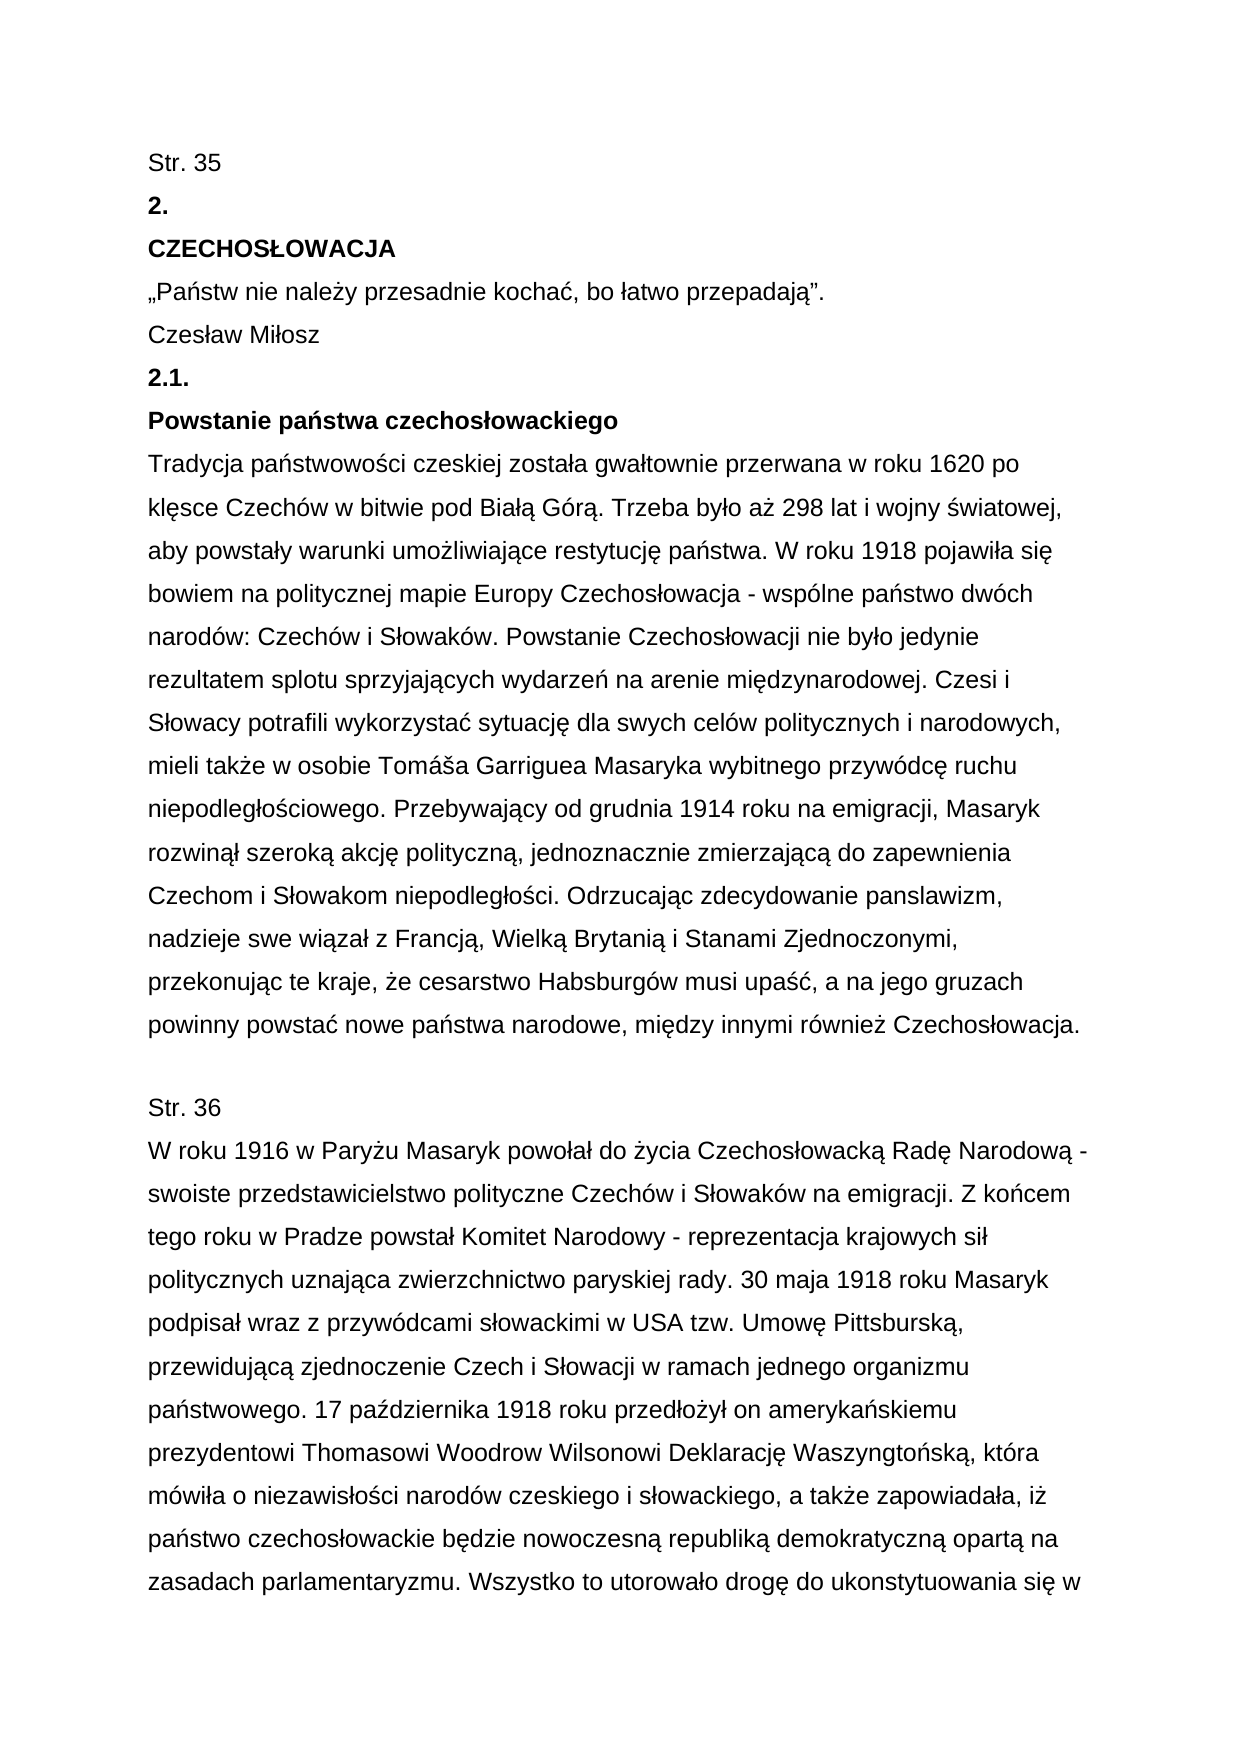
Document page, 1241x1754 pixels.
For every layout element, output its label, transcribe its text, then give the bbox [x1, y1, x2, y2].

text Str. 36 [148, 1093, 1093, 1121]
text Tradycja państwowości czeskiej została gwałtownie przerwana w roku 1620 po klęsce Czechów w bitwie pod Białą Górą. Trzeba było aż 298 lat i wojny światowej, aby powstały warunki umożliwiające restytucję państwa. W roku 1918 pojawiła się bowiem na politycznej mapie Europy Czechosłowacja - wspólne państwo dwóch narodów: Czechów i Słowaków. Powstanie Czechosłowacji nie było jedynie rezultatem splotu sprzyjających wydarzeń na arenie międzynarodowej. Czesi i Słowacy potrafili wykorzystać sytuację dla swych celów politycznych i narodowych, mieli także w osobie Tomáša Garriguea Masaryka wybitnego przywódcę ruchu niepodległościowego. Przebywający od grudnia 1914 roku na emigracji, Masaryk rozwinął szeroką akcję polityczną, jednoznacznie zmierzającą do zapewnienia Czechom i Słowakom niepodległości. Odrzucając zdecydowanie panslawizm, nadzieje swe wiązał z Francją, Wielką Brytanią i Stanami Zjednoczonymi, przekonując te kraje, że cesarstwo Habsburgów musi upaść, a na jego gruzach powinny powstać nowe państwa narodowe, między innymi również Czechosłowacja. [148, 449, 1093, 1039]
text Czesław Miłosz [148, 320, 1093, 349]
subtitle CZECHOSŁOWACJA [148, 234, 1093, 263]
text W roku 1916 w Paryżu Masaryk powołał do życia Czechosłowacką Radę Narodową - swoiste przedstawicielstwo polityczne Czechów i Słowaków na emigracji. Z końcem tego roku w Pradze powstał Komitet Narodowy - reprezentacja krajowych sił politycznych uznająca zwierzchnictwo paryskiej rady. 30 maja 1918 roku Masaryk podpisał wraz z przywódcami słowackimi w USA tzw. Umowę Pittsburską, przewidującą zjednoczenie Czech i Słowacji w ramach jednego organizmu państwowego. 17 października 1918 roku przedłożył on amerykańskiemu prezydentowi Thomasowi Woodrow Wilsonowi Deklarację Waszyngtońską, która mówiła o niezawisłości narodów czeskiego i słowackiego, a także zapowiadała, iż państwo czechosłowackie będzie nowoczesną republiką demokratyczną opartą na zasadach parlamentaryzmu. Wszystko to utorowało drogę do ukonstytuowania się w [148, 1136, 1093, 1596]
subtitle Powstanie państwa czechosłowackiego [148, 406, 1093, 435]
text 2.1. [148, 363, 1093, 392]
text „Państw nie należy przesadnie kochać, bo łatwo przepadają”. [148, 277, 1093, 306]
text Str. 35 [148, 148, 1093, 176]
text 2. [148, 191, 1093, 219]
